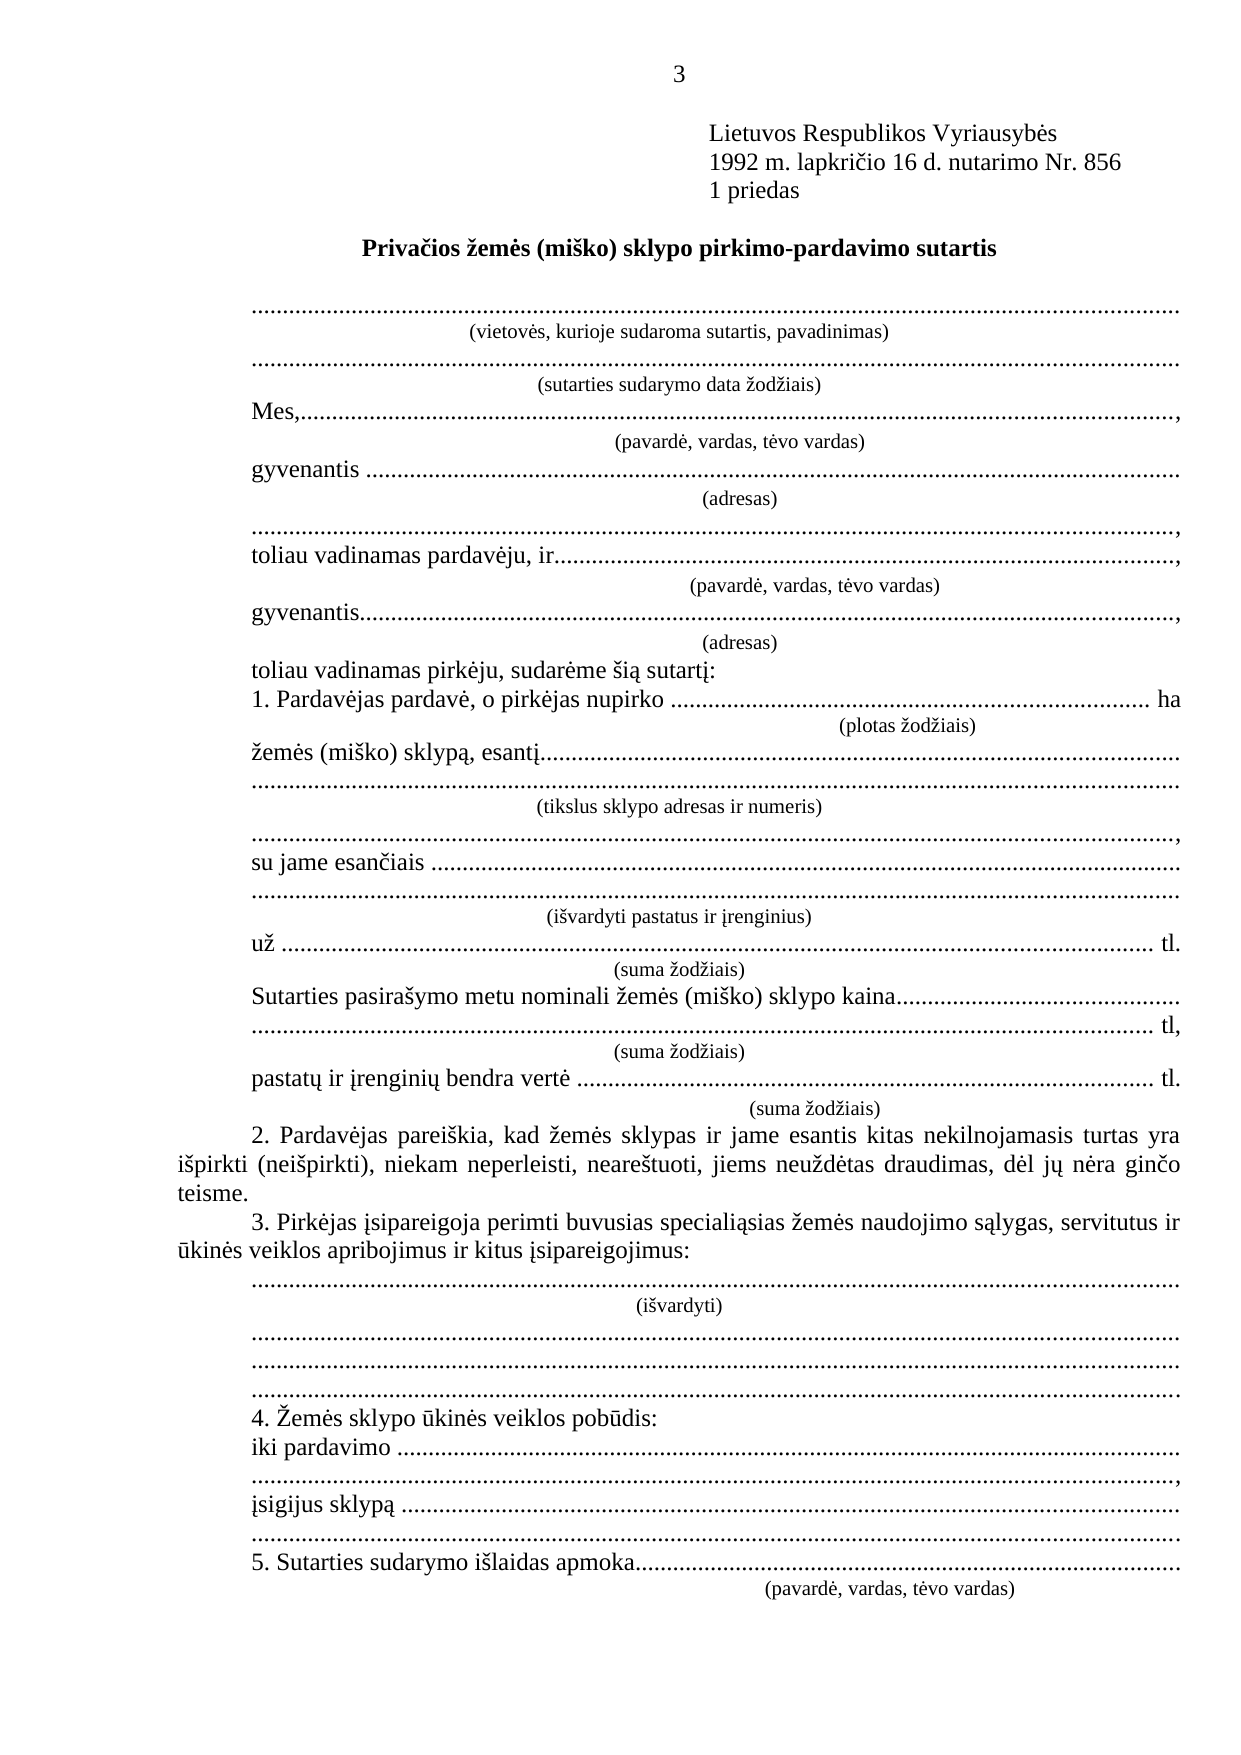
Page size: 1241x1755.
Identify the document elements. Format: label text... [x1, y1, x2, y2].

text (suma žodžiais) [177, 957, 1181, 981]
text 5. Sutarties sudarymo išlaidas apmoka . [177, 1547, 1181, 1576]
text (išvardyti) [177, 1293, 1181, 1317]
text 3. Pirkėjas įsipareigoja perimti buvusias specialiąsias žemės naudojimo sąlygas, servitutus ir ūkinės veiklos apribojimus ir kitus įsipareigojimus: [177, 1207, 1181, 1264]
text . [177, 1518, 1181, 1547]
text įsigijus sklypą [177, 1489, 1181, 1518]
text (adresas) [177, 626, 1181, 655]
text tl, [177, 1010, 1181, 1039]
text . [177, 1374, 1181, 1403]
text 1. Pardavėjas pardavė, o pirkėjas nupirko ha [177, 684, 1181, 712]
text (tikslus sklypo adresas ir numeris) [177, 794, 1181, 818]
text toliau vadinamas pirkėju, sudarėme šią sutartį: [177, 655, 1181, 684]
text žemės (miško) sklypą, esantį [177, 737, 1181, 765]
text 2. Pardavėjas pareiškia, kad žemės sklypas ir jame esantis kitas nekilnojamasis turtas yra išpirkti (neišpirkti), niekam neperleisti, neareštuoti, jiems neuždėtas draudimas, dėl jų nėra ginčo teisme. [177, 1120, 1181, 1207]
text Sutarties pasirašymo metu nominali žemės (miško) sklypo kaina [177, 981, 1181, 1010]
text už tl. [177, 928, 1181, 957]
text (išvardyti pastatus ir įrenginius) [177, 904, 1181, 928]
text (adresas) [177, 482, 1181, 511]
text 4. Žemės sklypo ūkinės veiklos pobūdis: [177, 1403, 1181, 1432]
text Mes, , [177, 396, 1181, 425]
text , [177, 1461, 1181, 1489]
text Lietuvos Respublikos Vyriausybės [177, 118, 1181, 147]
text (vietovės, kurioje sudaroma sutartis, pavadinimas) [177, 319, 1181, 343]
text (sutarties sudarymo data žodžiais) [177, 372, 1181, 396]
text pastatų ir įrenginių bendra vertė tl. [177, 1063, 1181, 1092]
text 1992 m. lapkričio 16 d. nutarimo Nr. 856 [177, 147, 1181, 176]
text , [177, 511, 1181, 540]
text (pavardė, vardas, tėvo vardas) [177, 425, 1181, 454]
text iki pardavimo [177, 1432, 1181, 1461]
text 1 priedas [177, 176, 1181, 204]
text (pavardė, vardas, tėvo vardas) [177, 569, 1181, 597]
text su jame esančiais [177, 847, 1181, 876]
text (pavardė, vardas, tėvo vardas) [177, 1576, 1181, 1600]
text Privačios žemės (miško) sklypo pirkimo-pardavimo sutartis [177, 233, 1181, 262]
text (plotas žodžiais) [177, 712, 1181, 737]
text (suma žodžiais) [177, 1039, 1181, 1063]
text (suma žodžiais) [177, 1092, 1181, 1120]
text , [177, 818, 1181, 847]
text gyvenantis [177, 454, 1181, 482]
text gyvenantis , [177, 597, 1181, 626]
text toliau vadinamas pardavėju, ir , [177, 540, 1181, 569]
